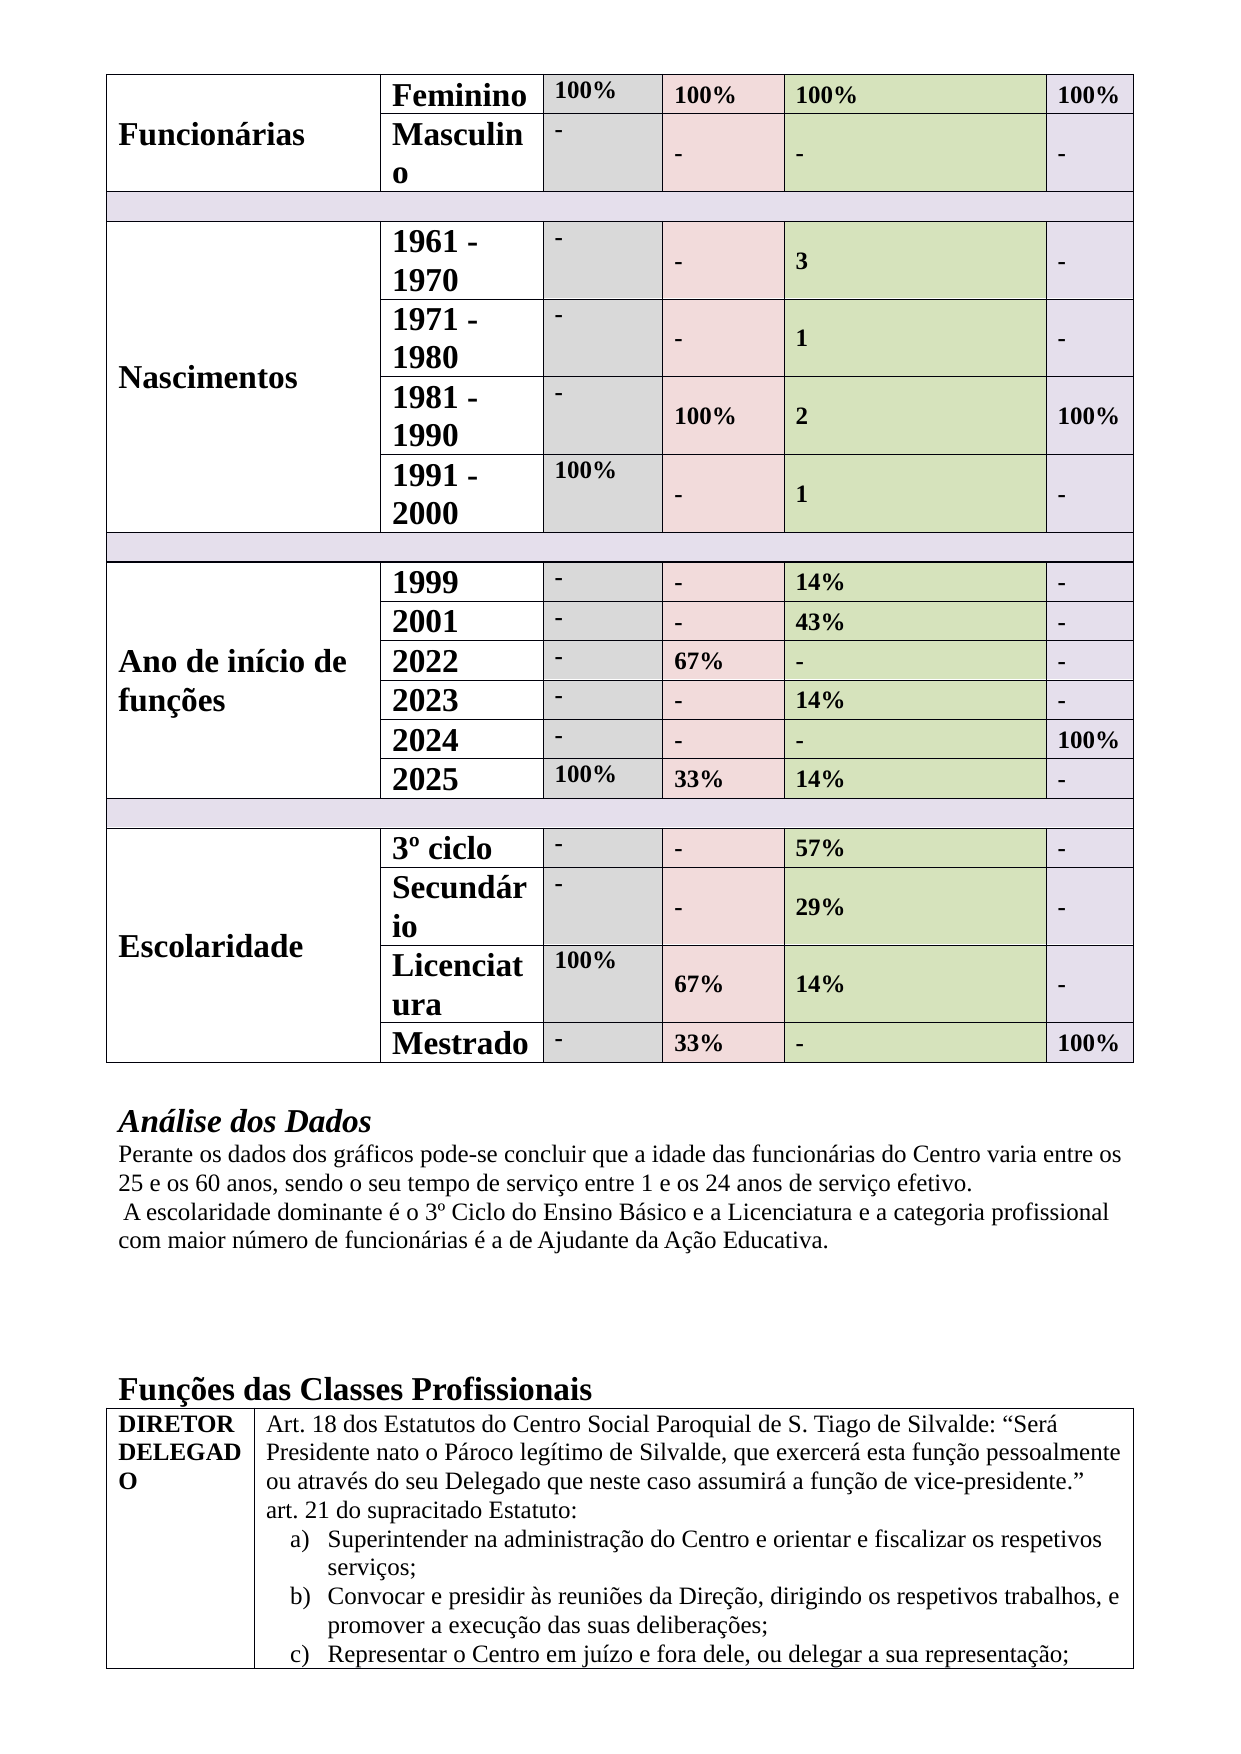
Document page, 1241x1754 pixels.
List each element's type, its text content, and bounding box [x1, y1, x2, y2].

table_cell Ano de início de funções [107, 563, 380, 798]
table_cell - [1047, 946, 1133, 1022]
table_cell 1 [785, 455, 1046, 532]
table_cell 100% [544, 759, 662, 798]
table_cell 2023 [381, 681, 543, 719]
table_cell - [663, 602, 784, 640]
table_cell Nascimentos [107, 222, 380, 532]
table_cell - [663, 868, 784, 944]
table_cell Escolaridade [107, 829, 380, 1062]
table_cell Masculino [381, 114, 543, 191]
text Funções das Classes Profissionais [118, 1369, 1122, 1408]
table_cell - [663, 681, 784, 719]
table_cell 33% [663, 759, 784, 798]
table_cell 100% [663, 75, 784, 113]
table_cell - [1047, 602, 1133, 640]
table_cell - [544, 868, 662, 944]
table_cell 1999 [381, 563, 543, 601]
table_cell - [544, 720, 662, 758]
table_cell 2001 [381, 602, 543, 640]
table_cell 1 [785, 300, 1046, 376]
table_cell 100% [544, 455, 662, 532]
table_cell - [1047, 222, 1133, 298]
table_cell [107, 799, 1133, 827]
table_cell [107, 533, 1133, 561]
table_cell - [544, 563, 662, 601]
table_cell 2022 [381, 641, 543, 679]
table_cell - [1047, 641, 1133, 679]
table_cell 3º ciclo [381, 829, 543, 867]
table_cell 29% [785, 868, 1046, 944]
table_cell 1981 - 1990 [381, 377, 543, 454]
text A escolaridade dominante é o 3º Ciclo do Ensino Básico e a Licenciatura e a categoria profissional com maior número de funcionárias é a de Ajudante da Ação Educativa. [118, 1197, 1122, 1254]
table_cell 1961 - 1970 [381, 222, 543, 298]
table_cell Mestrado [381, 1023, 543, 1062]
table_cell - [785, 641, 1046, 679]
table_cell 14% [785, 946, 1046, 1022]
table_cell 1991 - 2000 [381, 455, 543, 532]
table_cell - [663, 829, 784, 867]
table_cell 57% [785, 829, 1046, 867]
table_cell 1971 - 1980 [381, 300, 543, 376]
table_cell 2 [785, 377, 1046, 454]
table_cell 14% [785, 759, 1046, 798]
table_cell - [544, 1023, 662, 1062]
table_cell Feminino [381, 75, 543, 113]
table_cell 14% [785, 681, 1046, 719]
table_cell - [1047, 114, 1133, 191]
table_cell - [1047, 868, 1133, 944]
table_cell - [544, 681, 662, 719]
table_cell 100% [1047, 720, 1133, 758]
table_cell Funcionárias [107, 75, 380, 191]
table_cell 67% [663, 641, 784, 679]
table_cell - [544, 114, 662, 191]
table_cell - [544, 377, 662, 454]
table_cell - [663, 563, 784, 601]
table_cell - [663, 222, 784, 298]
table_cell Licenciatura [381, 946, 543, 1022]
table_cell 100% [544, 75, 662, 113]
table_cell - [663, 300, 784, 376]
text Análise dos Dados [118, 1101, 1122, 1139]
table_cell - [663, 720, 784, 758]
table_header Art. 18 dos Estatutos do Centro Social Paroquial de S. Tiago de Silvalde: “Será Presidente nato o Pároco legítimo de Silvalde, que exercerá esta função pessoalmente ou através do seu Delegado que neste caso assumirá a função de vice-presidente.” art. 21 do supracitado Estatuto: Superintender na administração do Centro e orientar e fiscalizar os respetivos serviços; Convocar e presidir às reuniões da Direção, dirigindo os respetivos trabalhos, e promover a execução das suas deliberações; Representar o Centro em juízo e fora dele, ou delegar a sua representação; Assinar e rubricar os termos de abertura e encerramento e rubricar o livro das atas da Direção; Despachar os assuntos normais de expediente e outros que careçam de solução urgente, sujeitando estes últimos à confirmação da Direção na primeira reunião seguinte Assinar os atos de mero expediente e, conjuntamente com outro membro da Direção, os atos e contratos que obriguem o Centro. No Art. 22, dos mesmos Estatutos, lê-se: “Compete ao vice-presidente nas suas ausências e impedimentos.” [255, 1409, 1133, 1667]
table_cell - [544, 829, 662, 867]
table_cell 100% [1047, 1023, 1133, 1062]
text Perante os dados dos gráficos pode-se concluir que a idade das funcionárias do Centro varia entre os 25 e os 60 anos, sendo o seu tempo de serviço entre 1 e os 24 anos de serviço efetivo. [118, 1139, 1122, 1197]
table_cell - [785, 1023, 1046, 1062]
table_cell - [544, 222, 662, 298]
table_cell 100% [1047, 75, 1133, 113]
table_cell - [663, 114, 784, 191]
table_cell - [544, 641, 662, 679]
table_header DIRETOR DELEGADO [107, 1409, 254, 1667]
table_cell - [785, 720, 1046, 758]
table_cell 3 [785, 222, 1046, 298]
table_cell - [785, 114, 1046, 191]
table_cell - [544, 300, 662, 376]
table_cell 100% [1047, 377, 1133, 454]
table_cell - [1047, 455, 1133, 532]
table_cell - [1047, 759, 1133, 798]
table_cell - [663, 455, 784, 532]
table_cell - [544, 602, 662, 640]
table_cell - [1047, 681, 1133, 719]
table_cell - [1047, 300, 1133, 376]
table_cell 2025 [381, 759, 543, 798]
table_cell 100% [785, 75, 1046, 113]
table_cell 43% [785, 602, 1046, 640]
table_cell [107, 192, 1133, 221]
table_cell 2024 [381, 720, 543, 758]
table_cell 100% [544, 946, 662, 1022]
table_cell 33% [663, 1023, 784, 1062]
table_cell 67% [663, 946, 784, 1022]
table_cell 14% [785, 563, 1046, 601]
table_cell - [1047, 829, 1133, 867]
table_cell - [1047, 563, 1133, 601]
table_cell Secundário [381, 868, 543, 944]
table_cell 100% [663, 377, 784, 454]
